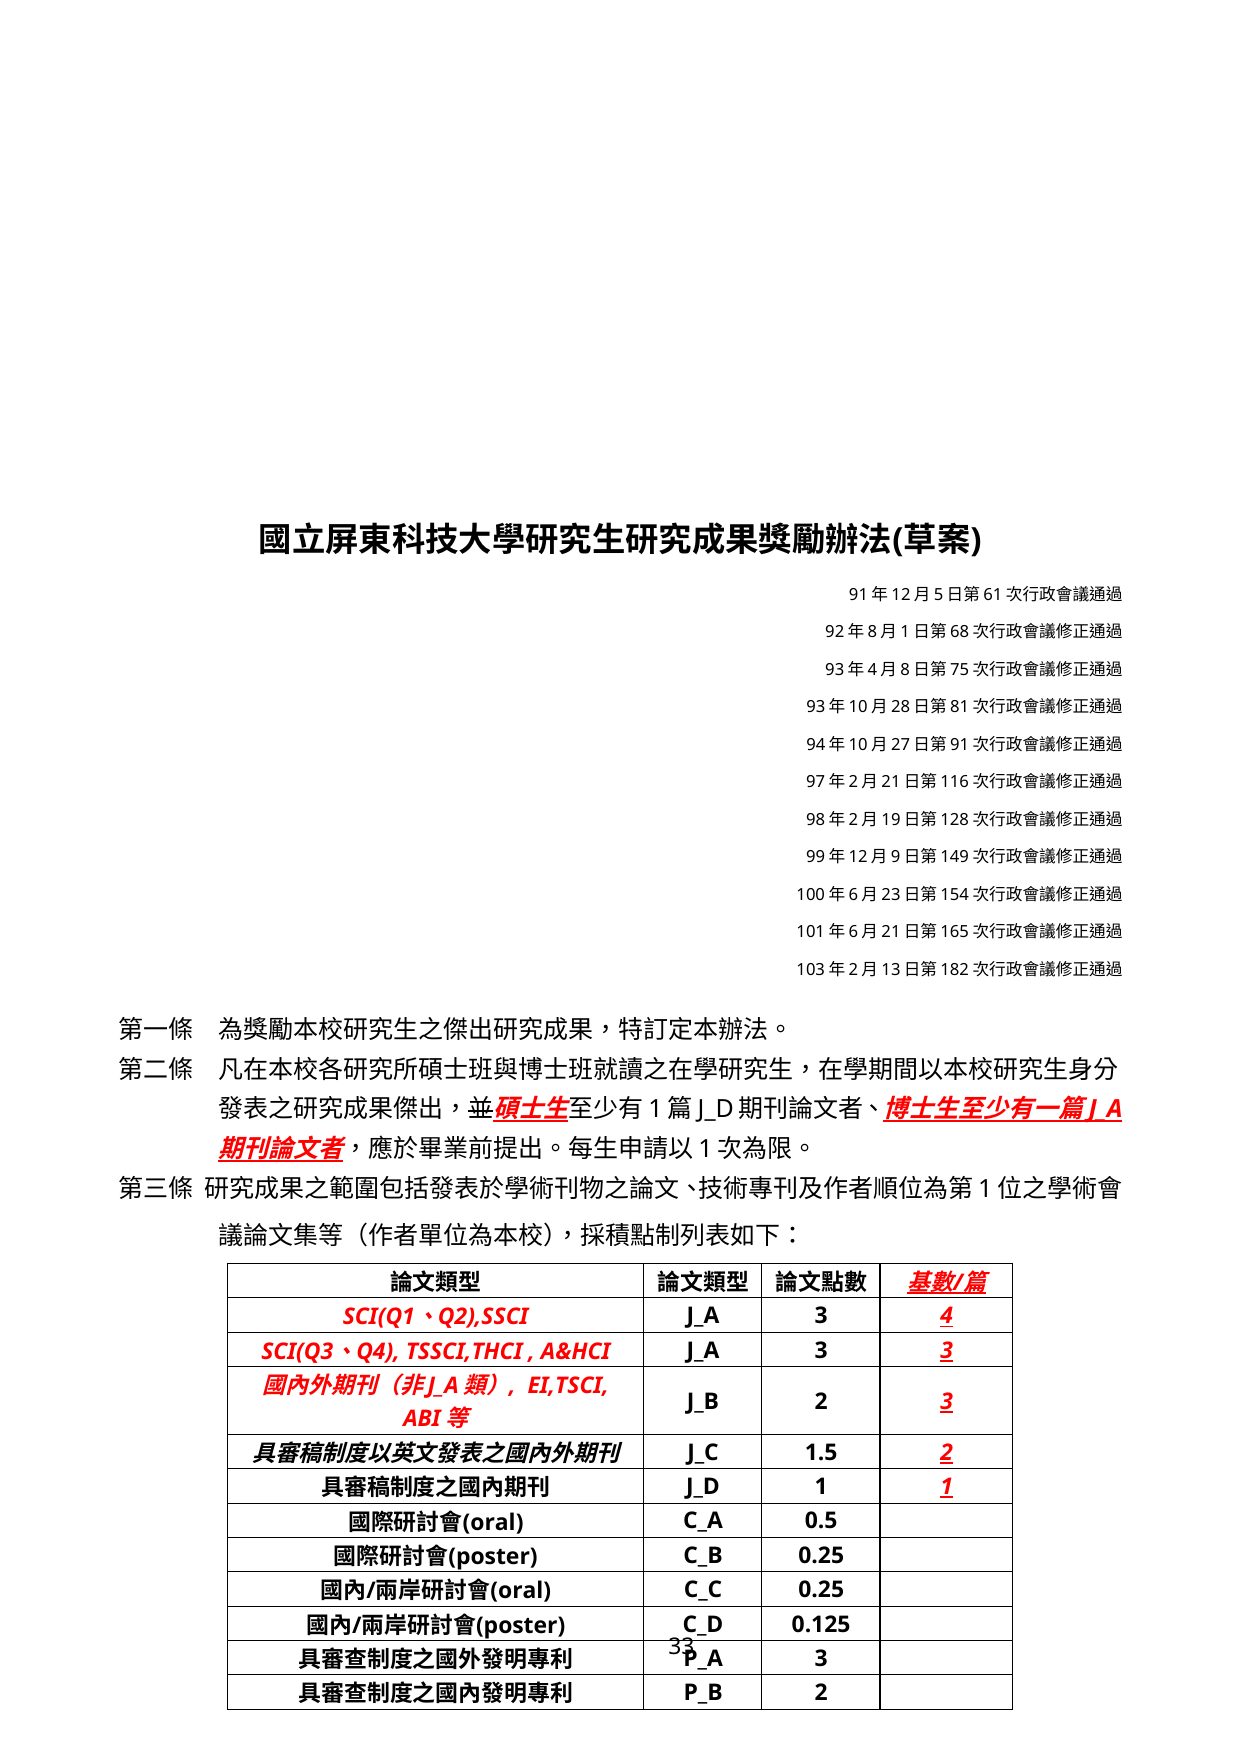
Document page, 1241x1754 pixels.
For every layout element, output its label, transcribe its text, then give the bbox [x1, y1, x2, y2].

table_cell 國際研討會(oral) [228, 1504, 643, 1537]
table_header 論文點數 [762, 1264, 879, 1297]
table_cell J_A [644, 1333, 761, 1366]
text 94年10月27日第91次行政會議修正通過 [118, 724, 1122, 762]
text 93年4月8日第75次行政會議修正通過 [118, 649, 1122, 687]
table_cell 2 [881, 1435, 1012, 1468]
text 98年2月19日第128次行政會議修正通過 [118, 799, 1122, 837]
table_cell 0.5 [762, 1504, 879, 1537]
table_cell [881, 1504, 1012, 1537]
table_cell 國際研討會(poster) [228, 1538, 643, 1571]
table_cell [881, 1607, 1012, 1640]
text 101年6月21日第165次行政會議修正通過 [118, 912, 1122, 949]
table_cell J_A [644, 1298, 761, 1332]
table_cell 1 [881, 1469, 1012, 1502]
table_cell [881, 1641, 1012, 1674]
table_cell 1 [762, 1469, 879, 1502]
table_cell SCI(Q1、Q2),SSCI [228, 1298, 643, 1332]
text 91年12月5日第61次行政會議通過 [118, 574, 1122, 612]
list 凡在本校各研究所碩士班與博士班就讀之在學研究生，在學期間以本校研究生身分發表之研究成果傑出，並碩士生至少有1篇J_D期刊論文者、博士生至少有一篇J_A期刊論文者，應於畢業前提出。每生申請以1次為限。 [118, 1049, 1122, 1165]
table_cell J_B [644, 1367, 761, 1434]
table_cell 3 [881, 1333, 1012, 1366]
table_cell J_C [644, 1435, 761, 1468]
table_cell 0.25 [762, 1538, 879, 1571]
table_cell 具審查制度之國內發明專利 [228, 1675, 643, 1709]
table_cell 具審查制度之國外發明專利 [228, 1641, 643, 1674]
table_cell J_D [644, 1469, 761, 1502]
table_cell 3 [881, 1367, 1012, 1434]
table_cell SCI(Q3、Q4), TSSCI,THCI , A&HCI [228, 1333, 643, 1366]
table_cell 2 [762, 1367, 879, 1434]
table_cell C_B [644, 1538, 761, 1571]
table_cell [881, 1572, 1012, 1606]
table_cell [881, 1538, 1012, 1571]
table_cell 具審稿制度之國內期刊 [228, 1469, 643, 1502]
table_cell 3 [762, 1641, 879, 1674]
table_cell 4 [881, 1298, 1012, 1332]
text 92年8月1日第68次行政會議修正通過 [118, 612, 1122, 649]
table_cell 0.125 [762, 1607, 879, 1640]
table_cell [881, 1675, 1012, 1709]
text 93年10月28日第81次行政會議修正通過 [118, 687, 1122, 724]
table_cell 國內/兩岸研討會(oral) [228, 1572, 643, 1606]
table_cell 0.25 [762, 1572, 879, 1606]
text 99年12月9日第149次行政會議修正通過 [118, 837, 1122, 874]
text 國立屏東科技大學研究生研究成果獎勵辦法(草案) [118, 499, 1122, 574]
text 100年6月23日第154次行政會議修正通過 [118, 874, 1122, 912]
text 103年2月13日第182次行政會議修正通過 [118, 949, 1122, 987]
table_cell 具審稿制度以英文發表之國內外期刊 [228, 1435, 643, 1468]
list 為獎勵本校研究生之傑出研究成果，特訂定本辦法。 [118, 1009, 1122, 1046]
table_header 論文類型 [228, 1264, 643, 1297]
table_cell 1.5 [762, 1435, 879, 1468]
text 第三條 研究成果之範圍包括發表於學術刊物之論文、技術專刊及作者順位為第1位之學術會議論文集等（作者單位為本校），採積點制列表如下： [118, 1168, 1122, 1252]
table_cell 國內/兩岸研討會(poster) [228, 1607, 643, 1640]
table_cell P_B [644, 1675, 761, 1709]
text 97年2月21日第116次行政會議修正通過 [118, 762, 1122, 799]
table_cell 國內外期刊（非J_A類）, EI,TSCI, ABI等 [228, 1367, 643, 1434]
table_cell 2 [762, 1675, 879, 1709]
table_cell C_A [644, 1504, 761, 1537]
table_cell 3 [762, 1298, 879, 1332]
table_cell 3 [762, 1333, 879, 1366]
table_header 論文類型 [644, 1264, 761, 1297]
table_header 基數/篇 [881, 1264, 1012, 1297]
table_cell P_A [644, 1641, 761, 1674]
table_cell C_D [644, 1607, 761, 1640]
table_cell C_C [644, 1572, 761, 1606]
